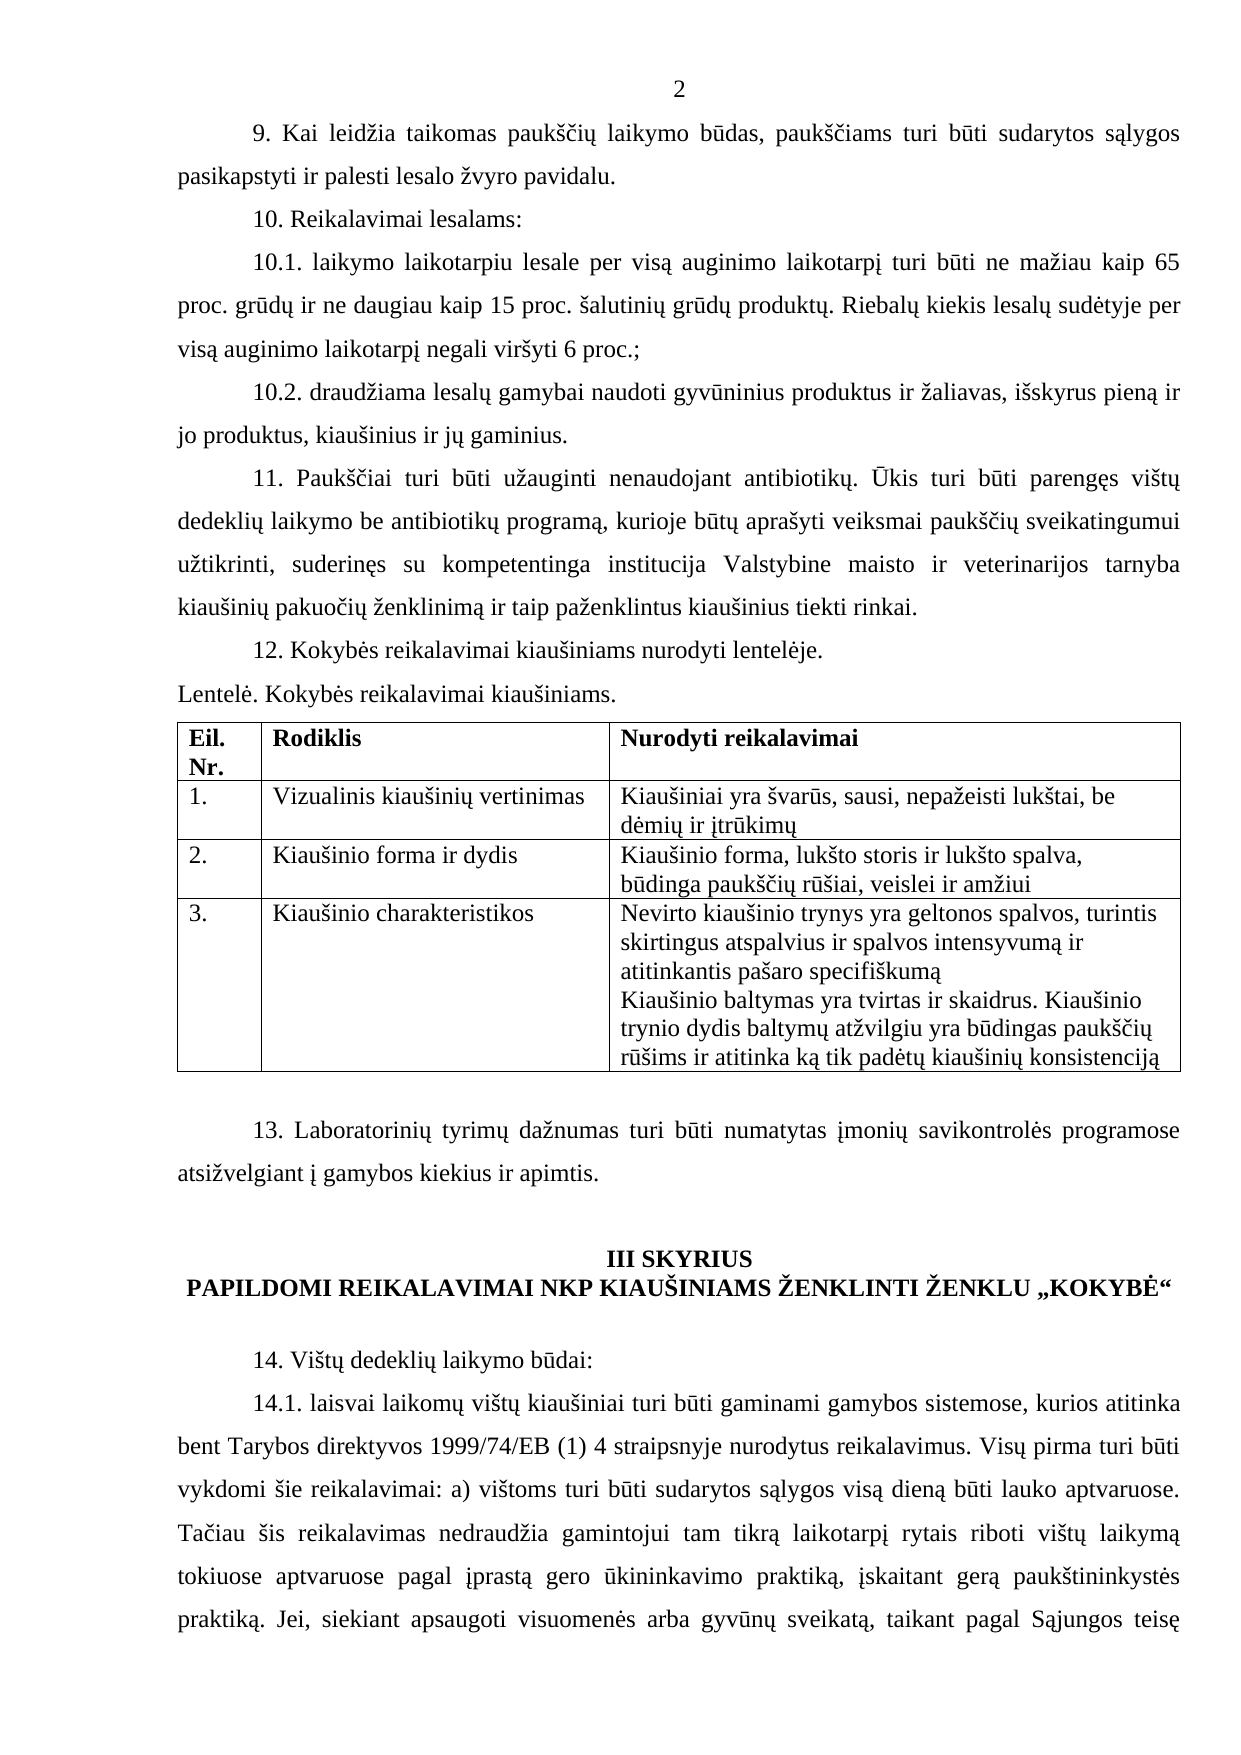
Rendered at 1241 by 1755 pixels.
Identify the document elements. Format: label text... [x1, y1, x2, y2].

text 10.2. draudžiama lesalų gamybai naudoti gyvūninius produktus ir žaliavas, išskyrus pieną ir jo produktus, kiaušinius ir jų gaminius. [177, 377, 1181, 449]
table_header Rodiklis [262, 723, 609, 780]
table_cell Vizualinis kiaušinių vertinimas [262, 781, 609, 839]
table_cell 2. [178, 840, 261, 897]
text PAPILDOMI REIKALAVIMAI NKP KIAUŠINIAMS ŽENKLINTI ŽENKLU „KOKYBĖ“ [177, 1273, 1181, 1302]
table_cell Kiaušinio charakteristikos [262, 899, 609, 1071]
text 13. Laboratorinių tyrimų dažnumas turi būti numatytas įmonių savikontrolės programose atsižvelgiant į gamybos kiekius ir apimtis. [177, 1115, 1181, 1187]
table_header Eil. Nr. [178, 723, 261, 780]
table_cell Kiaušinio forma, lukšto storis ir lukšto spalva, būdinga paukščių rūšiai, veislei ir amžiui [610, 840, 1180, 897]
table_header Nurodyti reikalavimai [610, 723, 1180, 780]
text 14.1. laisvai laikomų vištų kiaušiniai turi būti gaminami gamybos sistemose, kurios atitinka bent Tarybos direktyvos 1999/74/EB (1) 4 straipsnyje nurodytus reikalavimus. Visų pirma turi būti vykdomi šie reikalavimai: a) vištoms turi būti sudarytos sąlygos visą dieną būti lauko aptvaruose. Tačiau šis reikalavimas nedraudžia gamintojui tam tikrą laikotarpį rytais riboti vištų laikymą tokiuose aptvaruose pagal įprastą gero ūkininkavimo praktiką, įskaitant gerą paukštininkystės praktiką. Jei, siekiant apsaugoti visuomenės arba gyvūnų sveikatą, taikant pagal Sąjungos teisę [177, 1388, 1181, 1633]
text Lentelė. Kokybės reikalavimai kiaušiniams. [177, 679, 1181, 707]
text 14. Vištų dedeklių laikymo būdai: [177, 1345, 1181, 1374]
text 12. Kokybės reikalavimai kiaušiniams nurodyti lentelėje. [177, 636, 1181, 664]
text 10. Reikalavimai lesalams: [177, 204, 1181, 233]
text 11. Paukščiai turi būti užauginti nenaudojant antibiotikų. Ūkis turi būti parengęs vištų dedeklių laikymo be antibiotikų programą, kurioje būtų aprašyti veiksmai paukščių sveikatingumui užtikrinti, suderinęs su kompetentinga institucija Valstybine maisto ir veterinarijos tarnyba kiaušinių pakuočių ženklinimą ir taip paženklintus kiaušinius tiekti rinkai. [177, 463, 1181, 621]
table_cell 1. [178, 781, 261, 839]
table_cell Kiaušiniai yra švarūs, sausi, nepažeisti lukštai, be dėmių ir įtrūkimų [610, 781, 1180, 839]
text III SKYRIUS [177, 1244, 1181, 1273]
table_cell Nevirto kiaušinio trynys yra geltonos spalvos, turintis skirtingus atspalvius ir spalvos intensyvumą ir atitinkantis pašaro specifiškumą Kiaušinio baltymas yra tvirtas ir skaidrus. Kiaušinio trynio dydis baltymų atžvilgiu yra būdingas paukščių rūšims ir atitinka ką tik padėtų kiaušinių konsistenciją [610, 899, 1180, 1071]
table_cell 3. [178, 899, 261, 1071]
text 9. Kai leidžia taikomas paukščių laikymo būdas, paukščiams turi būti sudarytos sąlygos pasikapstyti ir palesti lesalo žvyro pavidalu. [177, 118, 1181, 190]
table_cell Kiaušinio forma ir dydis [262, 840, 609, 897]
text 10.1. laikymo laikotarpiu lesale per visą auginimo laikotarpį turi būti ne mažiau kaip 65 proc. grūdų ir ne daugiau kaip 15 proc. šalutinių grūdų produktų. Riebalų kiekis lesalų sudėtyje per visą auginimo laikotarpį negali viršyti 6 proc.; [177, 247, 1181, 362]
